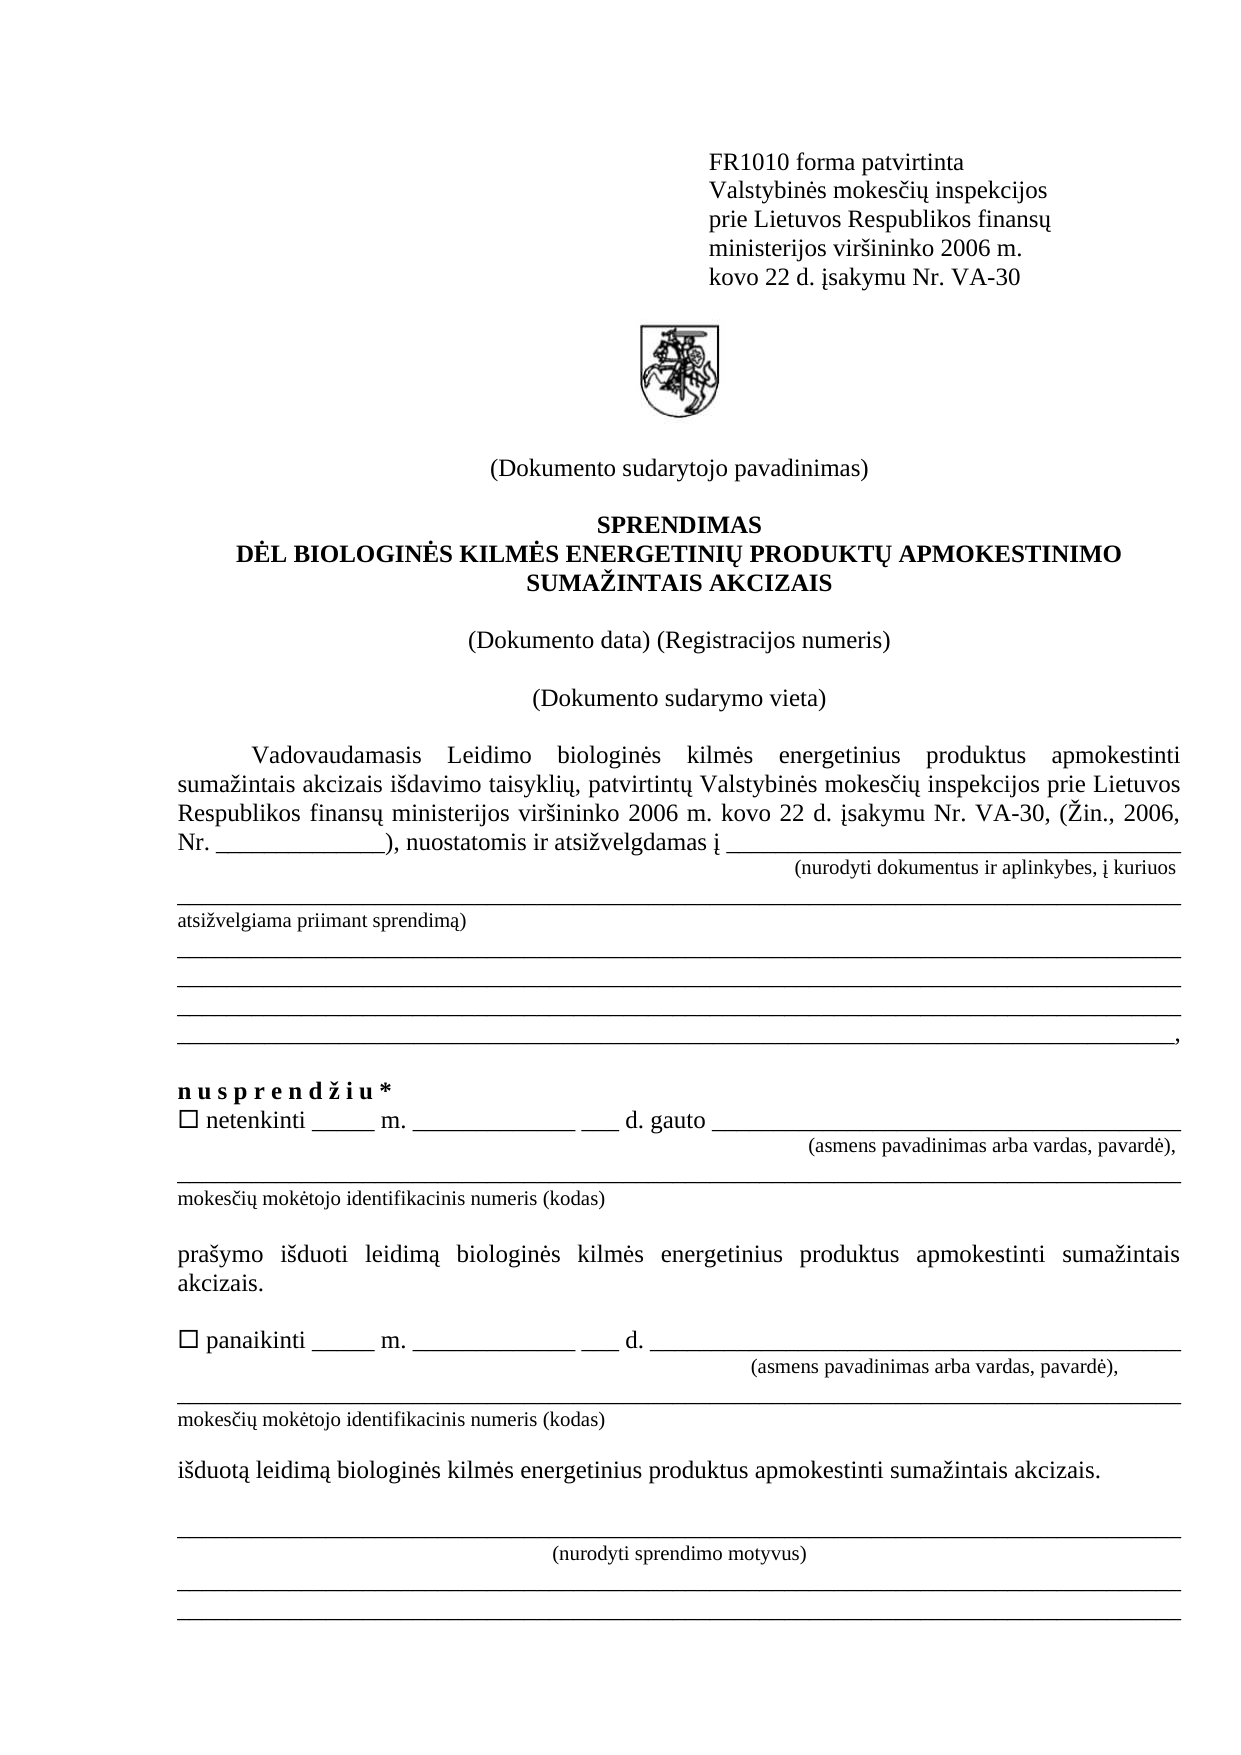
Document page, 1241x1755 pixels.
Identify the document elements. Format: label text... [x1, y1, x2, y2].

text kovo 22 d. įsakymu Nr. VA-30 [177, 262, 1079, 291]
text (Dokumento sudarytojo pavadinimas) [177, 453, 1181, 482]
text atsižvelgiama priimant sprendimą) [177, 908, 1181, 932]
text  netenkinti _____ m. _____________ ___ d. gauto [177, 1105, 1181, 1133]
text Valstybinės mokesčių inspekcijos [177, 176, 1079, 204]
text (asmens pavadinimas arba vardas, pavardė), [177, 1354, 1181, 1378]
text prie Lietuvos Respublikos finansų [177, 204, 1079, 233]
text SPRENDIMAS [177, 510, 1181, 539]
text  panaikinti _____ m. _____________ ___ d. [177, 1325, 1181, 1354]
text mokesčių mokėtojo identifikacinis numeris (kodas) [177, 1407, 1181, 1431]
text , [177, 1018, 1181, 1047]
text mokesčių mokėtojo identifikacinis numeris (kodas) [177, 1186, 1181, 1210]
text (nurodyti dokumentus ir aplinkybes, į kuriuos [177, 855, 1181, 879]
text DĖL BIOLOGINĖS KILMĖS ENERGETINIŲ PRODUKTŲ APMOKESTINIMO SUMAŽINTAIS AKCIZAIS [177, 539, 1181, 597]
text nusprendžiu* [177, 1076, 1181, 1105]
text Vadovaudamasis Leidimo biologinės kilmės energetinius produktus apmokestinti sumažintais akcizais išdavimo taisyklių, patvirtintų Valstybinės mokesčių inspekcijos prie Lietuvos Respublikos finansų ministerijos viršininko 2006 m. kovo 22 d. įsakymu Nr. VA-30, (Žin., 2006, Nr. ), nuostatomis ir atsižvelgdamas į [177, 740, 1181, 855]
text FR1010 forma patvirtinta [177, 147, 1079, 176]
text (nurodyti sprendimo motyvus) [177, 1541, 1181, 1565]
text (Dokumento sudarymo vieta) [177, 683, 1181, 712]
text (asmens pavadinimas arba vardas, pavardė), [177, 1133, 1181, 1157]
text prašymo išduoti leidimą biologinės kilmės energetinius produktus apmokestinti sumažintais akcizais. [177, 1239, 1181, 1297]
text (Dokumento data) (Registracijos numeris) [177, 625, 1181, 654]
text išduotą leidimą biologinės kilmės energetinius produktus apmokestinti sumažintais akcizais. [177, 1455, 1181, 1484]
text ministerijos viršininko 2006 m. [177, 233, 1079, 262]
